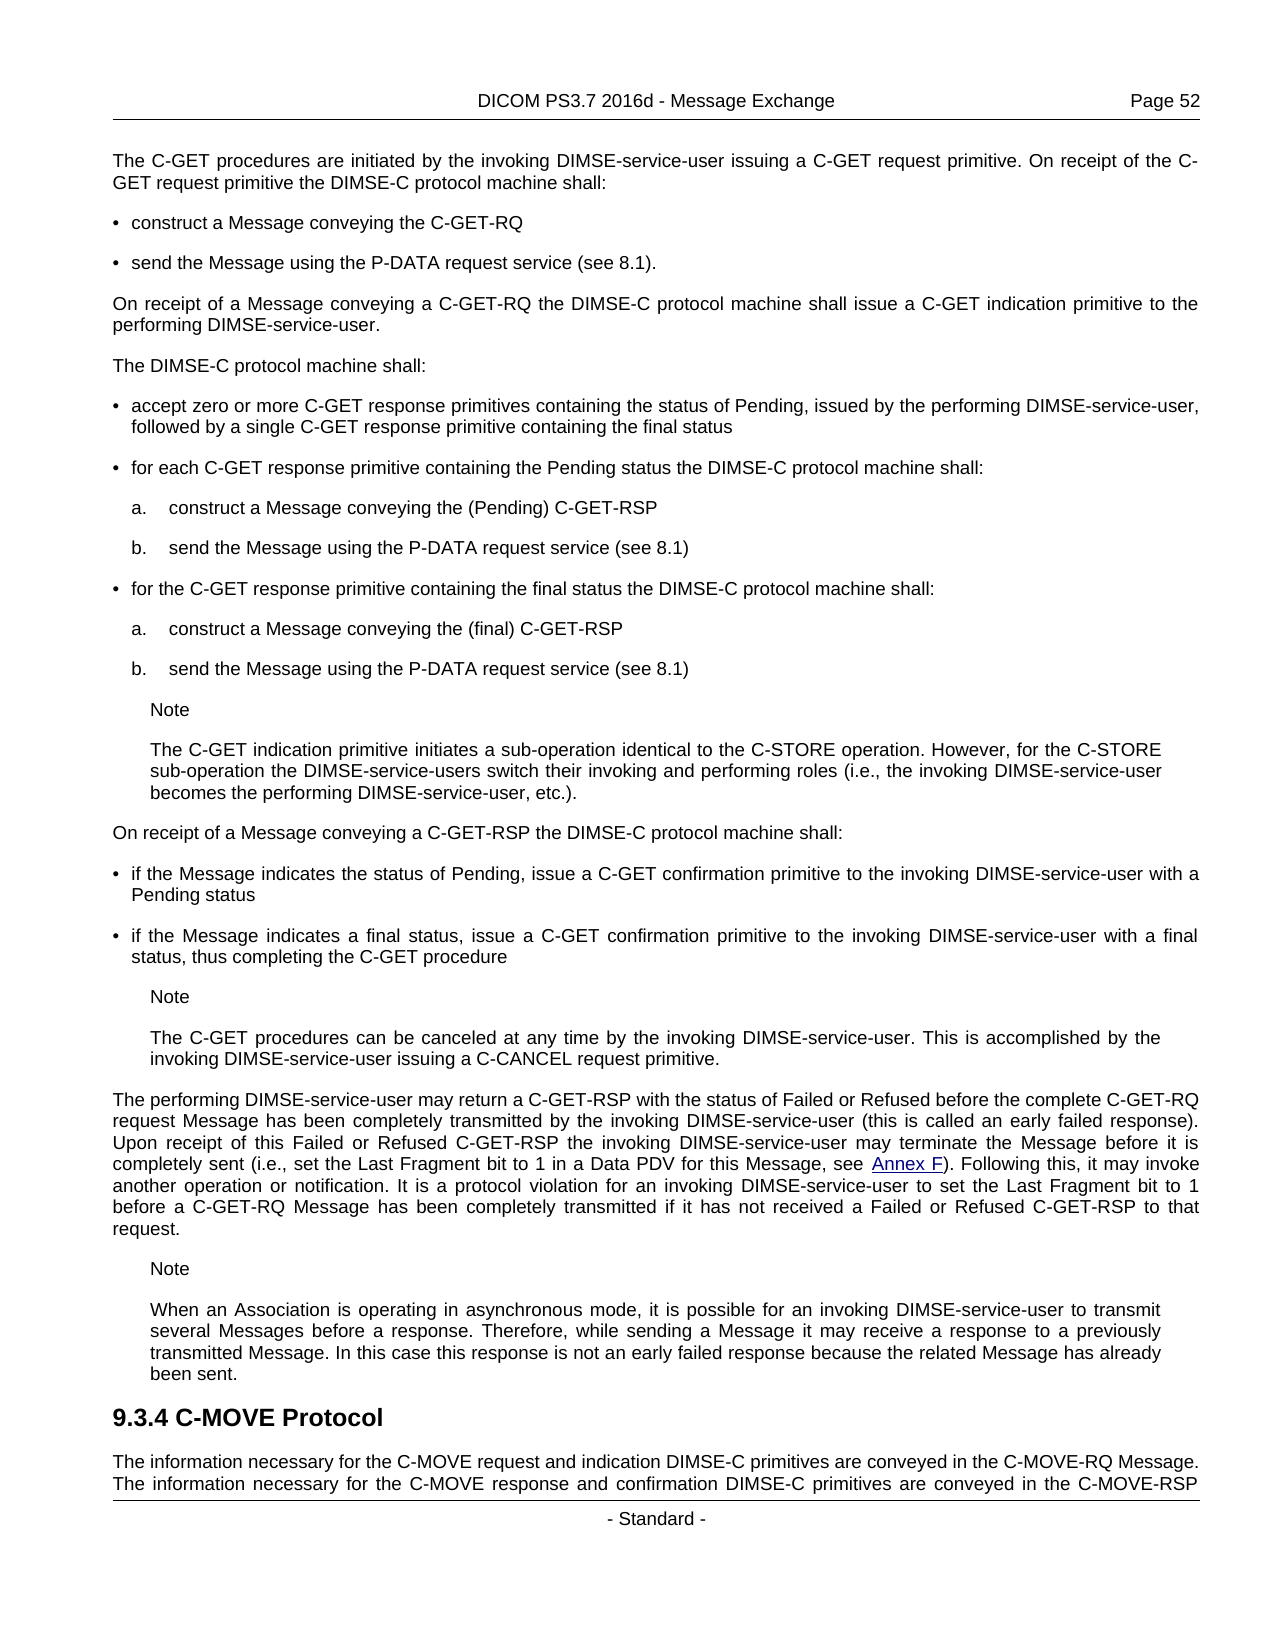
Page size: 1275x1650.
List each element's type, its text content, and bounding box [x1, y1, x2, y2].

text The C-GET procedures can be canceled at any time by the invoking DIMSE-service-user. This is accomplished by the invoking DIMSE-service-user issuing a C-CANCEL request primitive. [150, 1027, 1162, 1070]
list if the Message indicates the status of Pending, issue a C-GET confirmation primitive to the invoking DIMSE-service-user with a Pending status [112, 862, 1200, 906]
text On receipt of a Message conveying a C-GET-RSP the DIMSE-C protocol machine shall: [112, 822, 1200, 844]
text The DIMSE-C protocol machine shall: [112, 354, 1200, 376]
text When an Association is operating in asynchronous mode, it is possible for an invoking DIMSE-service-user to transmit several Messages before a response. Therefore, while sending a Message it may receive a response to a previously transmitted Message. In this case this response is not an early failed response because the related Message has already been sent. [150, 1298, 1162, 1385]
list accept zero or more C-GET response primitives containing the status of Pending, issued by the performing DIMSE-service-user, followed by a single C-GET response primitive containing the final status [112, 395, 1200, 438]
text The C-GET procedures are initiated by the invoking DIMSE-service-user issuing a C-GET request primitive. On receipt of the C-GET request primitive the DIMSE-C protocol machine shall: [112, 150, 1200, 193]
list send the Message using the P-DATA request service (see 8.1). [112, 252, 1200, 274]
list send the Message using the P-DATA request service (see 8.1) [131, 658, 1200, 680]
list for the C-GET response primitive containing the final status the DIMSE-C protocol machine shall: [112, 577, 1200, 599]
list send the Message using the P-DATA request service (see 8.1) [131, 537, 1200, 559]
list for each C-GET response primitive containing the Pending status the DIMSE-C protocol machine shall: [112, 457, 1200, 478]
text On receipt of a Message conveying a C-GET-RQ the DIMSE-C protocol machine shall issue a C-GET indication primitive to the performing DIMSE-service-user. [112, 292, 1200, 336]
text 9.3.4 C-MOVE Protocol [112, 1403, 1200, 1432]
text Note [150, 698, 1162, 720]
list if the Message indicates a final status, issue a C-GET confirmation primitive to the invoking DIMSE-service-user with a final status, thus completing the C-GET procedure [112, 924, 1200, 967]
text The performing DIMSE-service-user may return a C-GET-RSP with the status of Failed or Refused before the complete C-GET-RQ request Message has been completely transmitted by the invoking DIMSE-service-user (this is called an early failed response). Upon receipt of this Failed or Refused C-GET-RSP the invoking DIMSE-service-user may terminate the Message before it is completely sent (i.e., set the Last Fragment bit to 1 in a Data PDV for this Message, see Annex F). Following this, it may invoke another operation or notification. It is a protocol violation for an invoking DIMSE-service-user to set the Last Fragment bit to 1 before a C-GET-RQ Message has been completely transmitted if it has not received a Failed or Refused C-GET-RSP to that request. [112, 1088, 1200, 1239]
text Note [150, 986, 1162, 1008]
list construct a Message conveying the C-GET-RQ [112, 212, 1200, 233]
list construct a Message conveying the (Pending) C-GET-RSP [131, 497, 1200, 518]
text Note [150, 1258, 1162, 1280]
text The C-GET indication primitive initiates a sub-operation identical to the C-STORE operation. However, for the C-STORE sub-operation the DIMSE-service-users switch their invoking and performing roles (i.e., the invoking DIMSE-service-user becomes the performing DIMSE-service-user, etc.). [150, 739, 1162, 803]
list construct a Message conveying the (final) C-GET-RSP [131, 618, 1200, 639]
text The information necessary for the C-MOVE request and indication DIMSE-C primitives are conveyed in the C-MOVE-RQ Message. The information necessary for the C-MOVE response and confirmation DIMSE-C primitives are conveyed in the C-MOVE-RSP [112, 1451, 1200, 1494]
